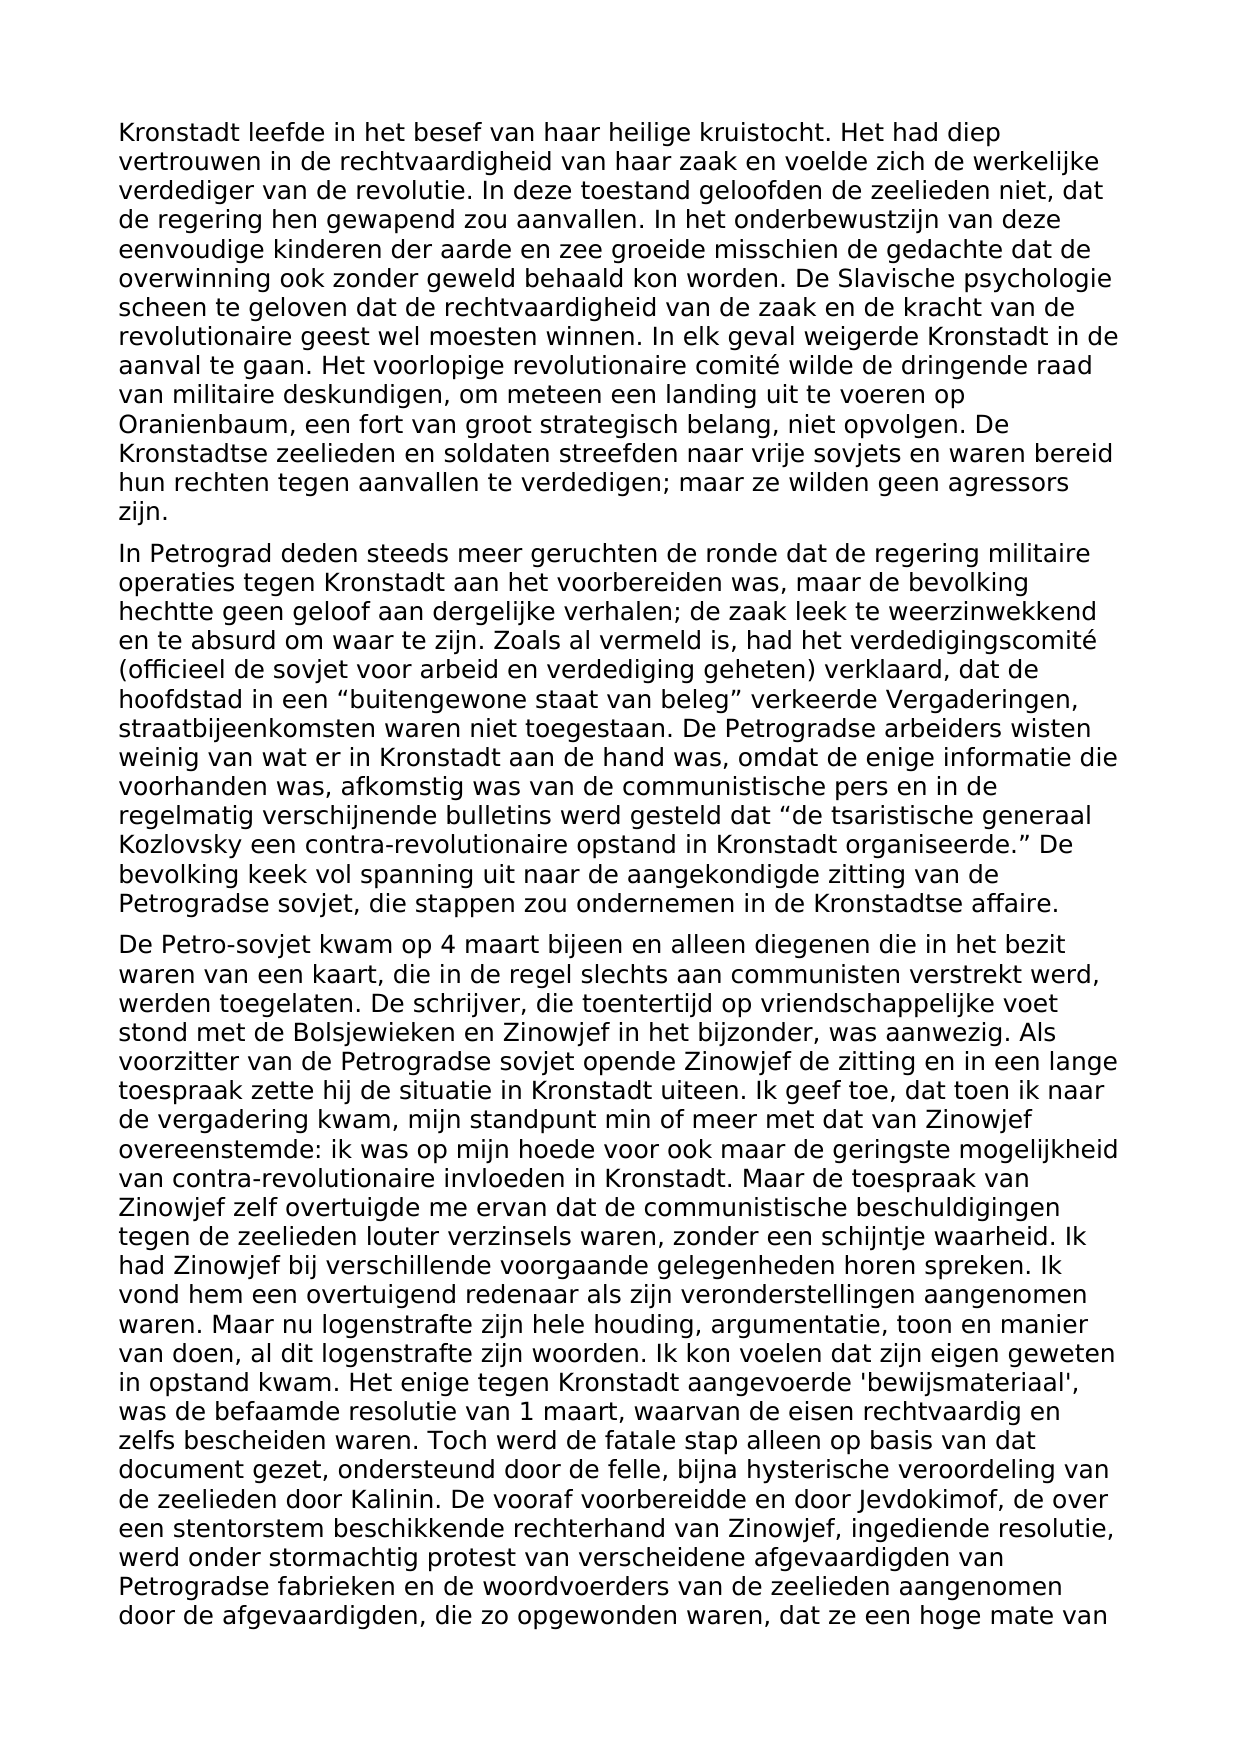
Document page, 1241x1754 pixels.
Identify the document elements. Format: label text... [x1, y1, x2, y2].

text De Petro-sovjet kwam op 4 maart bijeen en alleen diegenen die in het bezit waren van een kaart, die in de regel slechts aan communisten verstrekt werd, werden toegelaten. De schrijver, die toentertijd op vriendschappelijke voet stond met de Bolsjewieken en Zinowjef in het bijzonder, was aanwezig. Als voorzitter van de Petrogradse sovjet opende Zinowjef de zitting en in een lange toespraak zette hij de situatie in Kronstadt uiteen. Ik geef toe, dat toen ik naar de vergadering kwam, mijn standpunt min of meer met dat van Zinowjef overeenstemde: ik was op mijn hoede voor ook maar de geringste mogelijkheid van contra-revolutionaire invloeden in Kronstadt. Maar de toespraak van Zinowjef zelf overtuigde me ervan dat de communistische beschuldigingen tegen de zeelieden louter verzinsels waren, zonder een schijntje waarheid. Ik had Zinowjef bij verschillende voorgaande gelegenheden horen spreken. Ik vond hem een overtuigend redenaar als zijn veronderstellingen aangenomen waren. Maar nu logenstrafte zijn hele houding, argumentatie, toon en manier van doen, al dit logenstrafte zijn woorden. Ik kon voelen dat zijn eigen geweten in opstand kwam. Het enige tegen Kronstadt aangevoerde 'bewijsmateriaal', was de befaamde resolutie van 1 maart, waarvan de eisen rechtvaardig en zelfs bescheiden waren. Toch werd de fatale stap alleen op basis van dat document gezet, ondersteund door de felle, bijna hysterische veroordeling van de zeelieden door Kalinin. De vooraf voorbereidde en door Jevdokimof, de over een stentorstem beschikkende rechterhand van Zinowjef, ingediende resolutie, werd onder stormachtig protest van verscheidene afgevaardigden van Petrogradse fabrieken en de woordvoerders van de zeelieden aangenomen door de afgevaardigden, die zo opgewonden waren, dat ze een hoge mate van [118, 931, 1122, 1631]
text In Petrograd deden steeds meer geruchten de ronde dat de regering militaire operaties tegen Kronstadt aan het voorbereiden was, maar de bevolking hechtte geen geloof aan dergelijke verhalen; de zaak leek te weerzinwekkend en te absurd om waar te zijn. Zoals al vermeld is, had het verdedigingscomité (officieel de sovjet voor arbeid en verdediging geheten) verklaard, dat de hoofdstad in een “buitengewone staat van beleg” verkeerde Vergaderingen, straatbijeenkomsten waren niet toegestaan. De Petrogradse arbeiders wisten weinig van wat er in Kronstadt aan de hand was, omdat de enige informatie die voorhanden was, afkomstig was van de communistische pers en in de regelmatig verschijnende bulletins werd gesteld dat “de tsaristische generaal Kozlovsky een contra-revolutionaire opstand in Kronstadt organiseerde.” De bevolking keek vol spanning uit naar de aangekondigde zitting van de Petrogradse sovjet, die stappen zou ondernemen in de Kronstadtse affaire. [118, 539, 1122, 918]
text Kronstadt leefde in het besef van haar heilige kruistocht. Het had diep vertrouwen in de rechtvaardigheid van haar zaak en voelde zich de werkelijke verdediger van de revolutie. In deze toestand geloofden de zeelieden niet, dat de regering hen gewapend zou aanvallen. In het onderbewustzijn van deze eenvoudige kinderen der aarde en zee groeide misschien de gedachte dat de overwinning ook zonder geweld behaald kon worden. De Slavische psychologie scheen te geloven dat de rechtvaardigheid van de zaak en de kracht van de revolutionaire geest wel moesten winnen. In elk geval weigerde Kronstadt in de aanval te gaan. Het voorlopige revolutionaire comité wilde de dringende raad van militaire deskundigen, om meteen een landing uit te voeren op Oranienbaum, een fort van groot strategisch belang, niet opvolgen. De Kronstadtse zeelieden en soldaten streefden naar vrije sovjets en waren bereid hun rechten tegen aanvallen te verdedigen; maar ze wilden geen agressors zijn. [118, 118, 1122, 526]
